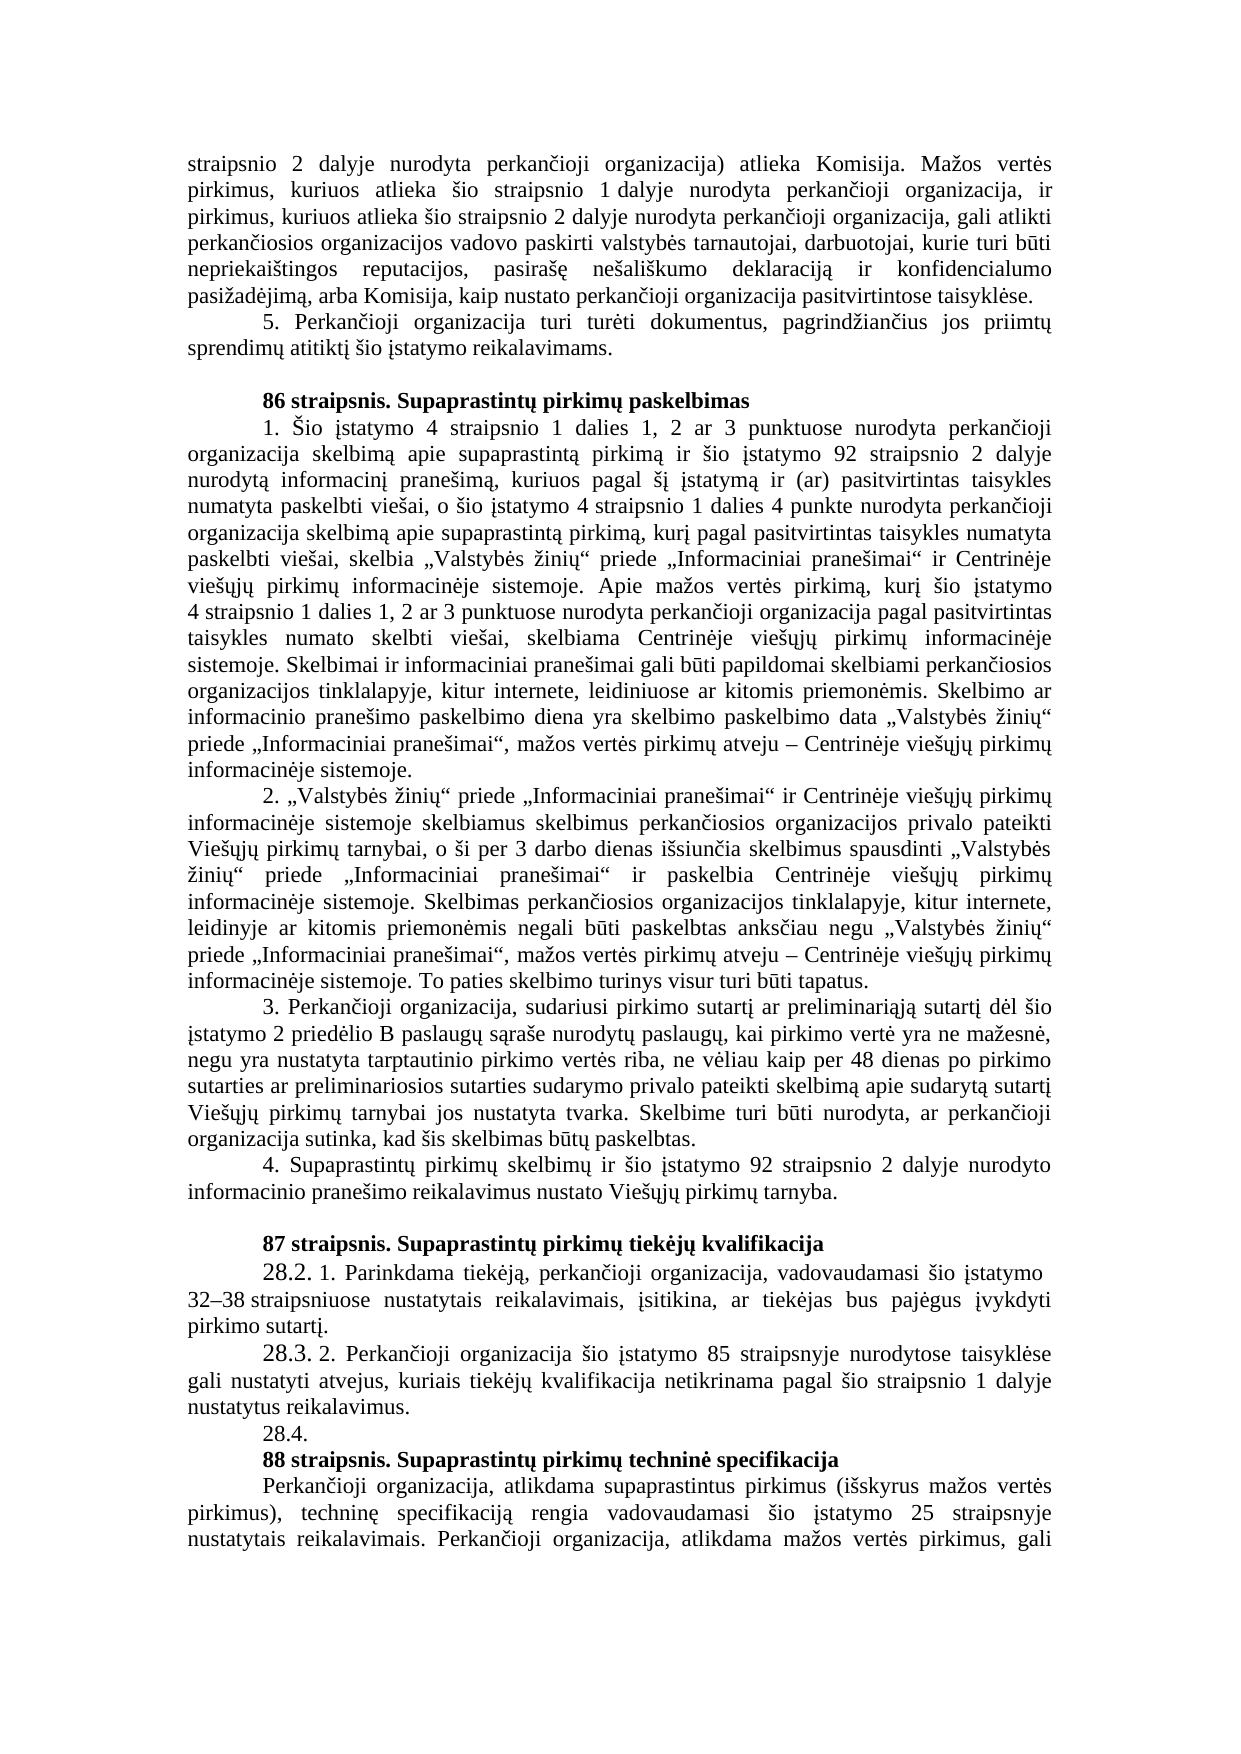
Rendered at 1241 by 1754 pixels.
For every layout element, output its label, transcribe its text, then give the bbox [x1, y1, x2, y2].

text 5. Perkančioji organizacija turi turėti dokumentus, pagrindžiančius jos priimtų sprendimų atitiktį šio įstatymo reikalavimams. [187, 308, 1053, 361]
text 1. Šio įstatymo 4 straipsnio 1 dalies 1, 2 ar 3 punktuose nurodyta perkančioji organizacija skelbimą apie supaprastintą pirkimą ir šio įstatymo 92 straipsnio 2 dalyje nurodytą informacinį pranešimą, kuriuos pagal šį įstatymą ir (ar) pasitvirtintas taisykles numatyta paskelbti viešai, o šio įstatymo 4 straipsnio 1 dalies 4 punkte nurodyta perkančioji organizacija skelbimą apie supaprastintą pirkimą, kurį pagal pasitvirtintas taisykles numatyta paskelbti viešai, skelbia „Valstybės žinių“ priede „Informaciniai pranešimai“ ir Centrinėje viešųjų pirkimų informacinėje sistemoje. Apie mažos vertės pirkimą, kurį šio įstatymo 4 straipsnio 1 dalies 1, 2 ar 3 punktuose nurodyta perkančioji organizacija pagal pasitvirtintas taisykles numato skelbti viešai, skelbiama Centrinėje viešųjų pirkimų informacinėje sistemoje. Skelbimai ir informaciniai pranešimai gali būti papildomai skelbiami perkančiosios organizacijos tinklalapyje, kitur internete, leidiniuose ar kitomis priemonėmis. Skelbimo ar informacinio pranešimo paskelbimo diena yra skelbimo paskelbimo data „Valstybės žinių“ priede „Informaciniai pranešimai“, mažos vertės pirkimų atveju – Centrinėje viešųjų pirkimų informacinėje sistemoje. [187, 413, 1053, 782]
text 86 straipsnis. Supaprastintų pirkimų paskelbimas [187, 387, 1053, 413]
text 87 straipsnis. Supaprastintų pirkimų tiekėjų kvalifikacija [187, 1231, 1053, 1257]
text 3. Perkančioji organizacija, sudariusi pirkimo sutartį ar preliminariąją sutartį dėl šio įstatymo 2 priedėlio B paslaugų sąraše nurodytų paslaugų, kai pirkimo vertė yra ne mažesnė, negu yra nustatyta tarptautinio pirkimo vertės riba, ne vėliau kaip per 48 dienas po pirkimo sutarties ar preliminariosios sutarties sudarymo privalo pateikti skelbimą apie sudarytą sutartį Viešųjų pirkimų tarnybai jos nustatyta tvarka. Skelbime turi būti nurodyta, ar perkančioji organizacija sutinka, kad šis skelbimas būtų paskelbtas. [187, 993, 1053, 1151]
text 4. Supaprastintų pirkimų skelbimų ir šio įstatymo 92 straipsnio 2 dalyje nurodyto informacinio pranešimo reikalavimus nustato Viešųjų pirkimų tarnyba. [187, 1151, 1053, 1204]
text 88 straipsnis. Supaprastintų pirkimų techninė specifikacija [187, 1446, 1053, 1472]
text 2. „Valstybės žinių“ priede „Informaciniai pranešimai“ ir Centrinėje viešųjų pirkimų informacinėje sistemoje skelbiamus skelbimus perkančiosios organizacijos privalo pateikti Viešųjų pirkimų tarnybai, o ši per 3 darbo dienas išsiunčia skelbimus spausdinti „Valstybės žinių“ priede „Informaciniai pranešimai“ ir paskelbia Centrinėje viešųjų pirkimų informacinėje sistemoje. Skelbimas perkančiosios organizacijos tinklalapyje, kitur internete, leidinyje ar kitomis priemonėmis negali būti paskelbtas anksčiau negu „Valstybės žinių“ priede „Informaciniai pranešimai“, mažos vertės pirkimų atveju – Centrinėje viešųjų pirkimų informacinėje sistemoje. To paties skelbimo turinys visur turi būti tapatus. [187, 782, 1053, 993]
text straipsnio 2 dalyje nurodyta perkančioji organizacija) atlieka Komisija. Mažos vertės pirkimus, kuriuos atlieka šio straipsnio 1 dalyje nurodyta perkančioji organizacija, ir pirkimus, kuriuos atlieka šio straipsnio 2 dalyje nurodyta perkančioji organizacija, gali atlikti perkančiosios organizacijos vadovo paskirti valstybės tarnautojai, darbuotojai, kurie turi būti nepriekaištingos reputacijos, pasirašę nešališkumo deklaraciją ir konfidencialumo pasižadėjimą, arba Komisija, kaip nustato perkančioji organizacija pasitvirtintose taisyklėse. [187, 150, 1053, 308]
subtitle 1. Parinkdama tiekėją, perkančioji organizacija, vadovaudamasi šio įstatymo 32–38 straipsniuose nustatytais reikalavimais, įsitikina, ar tiekėjas bus pajėgus įvykdyti pirkimo sutartį. [187, 1257, 1053, 1338]
text Perkančioji organizacija, atlikdama supaprastintus pirkimus (išskyrus mažos vertės pirkimus), techninę specifikaciją rengia vadovaudamasi šio įstatymo 25 straipsnyje nustatytais reikalavimais. Perkančioji organizacija, atlikdama mažos vertės pirkimus, gali [187, 1472, 1053, 1552]
subtitle 2. Perkančioji organizacija šio įstatymo 85 straipsnyje nurodytose taisyklėse gali nustatyti atvejus, kuriais tiekėjų kvalifikacija netikrinama pagal šio straipsnio 1 dalyje nustatytus reikalavimus. [187, 1338, 1053, 1420]
